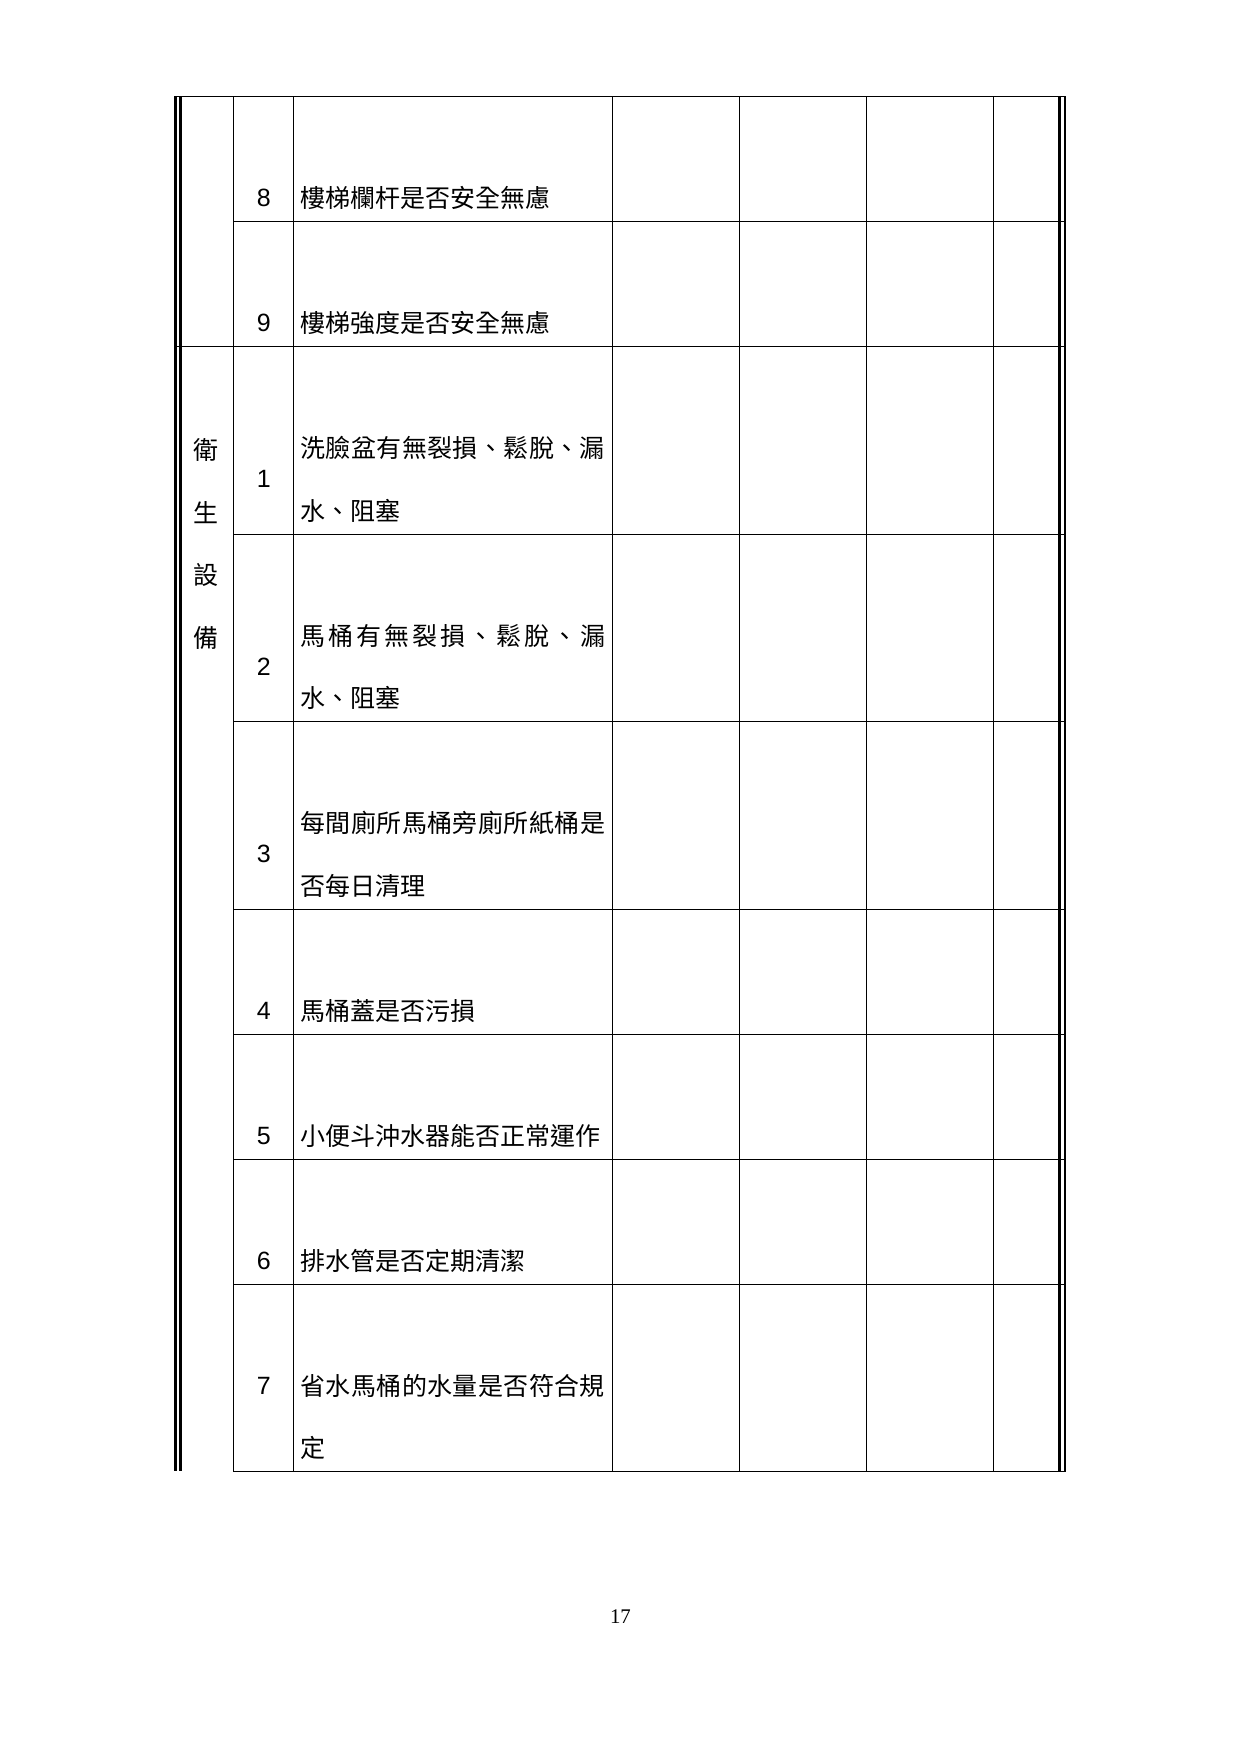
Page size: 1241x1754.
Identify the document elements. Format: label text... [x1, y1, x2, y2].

table_cell [613, 722, 739, 909]
table_cell [613, 1285, 739, 1471]
table_cell [994, 535, 1058, 721]
table_cell [613, 535, 739, 721]
table_cell [740, 1285, 866, 1471]
table_cell [867, 222, 993, 346]
table_cell [994, 910, 1058, 1034]
table_cell [613, 222, 739, 346]
table_cell [740, 347, 866, 534]
table_cell 排水管是否定期清潔 [294, 1160, 612, 1284]
table_cell [867, 535, 993, 721]
table_cell 樓梯強度是否安全無慮 [294, 222, 612, 346]
table_cell 每間廁所馬桶旁廁所紙桶是否每日清理 [294, 722, 612, 909]
table_cell [613, 1035, 739, 1159]
table_cell 3 [234, 722, 293, 909]
table_cell [740, 910, 866, 1034]
table_cell [613, 1160, 739, 1284]
table_cell [613, 347, 739, 534]
table_cell [740, 1160, 866, 1284]
table_cell 洗臉盆有無裂損、鬆脫、漏水、阻塞 [294, 347, 612, 534]
table_cell [613, 97, 739, 221]
table_cell [867, 1035, 993, 1159]
table_cell [740, 97, 866, 221]
table_cell [867, 1285, 993, 1471]
table_cell 省水馬桶的水量是否符合規定 [294, 1285, 612, 1471]
table_cell 小便斗沖水器能否正常運作 [294, 1035, 612, 1159]
table_cell 衛 生 設 備 [182, 347, 233, 1471]
table_cell 2 [234, 535, 293, 721]
table_cell [867, 347, 993, 534]
table_cell [994, 222, 1058, 346]
table_cell [613, 910, 739, 1034]
table_cell [994, 97, 1058, 221]
table_cell 5 [234, 1035, 293, 1159]
table_cell [994, 1035, 1058, 1159]
table_cell [994, 1285, 1058, 1471]
table_cell [740, 222, 866, 346]
table_cell [867, 1160, 993, 1284]
table_cell [740, 535, 866, 721]
table_cell [994, 347, 1058, 534]
table_cell [994, 1160, 1058, 1284]
table_cell 1 [234, 347, 293, 534]
table_cell [740, 722, 866, 909]
table_cell 6 [234, 1160, 293, 1284]
table_cell [994, 722, 1058, 909]
table_cell [867, 97, 993, 221]
table_cell 8 [234, 97, 293, 221]
table_cell [182, 97, 233, 346]
table_cell [867, 722, 993, 909]
table_cell 馬桶蓋是否污損 [294, 910, 612, 1034]
table_cell 樓梯欄杆是否安全無慮 [294, 97, 612, 221]
table_cell [867, 910, 993, 1034]
table_cell 7 [234, 1285, 293, 1471]
table_cell 馬桶有無裂損、鬆脫、漏水、阻塞 [294, 535, 612, 721]
table_cell [740, 1035, 866, 1159]
table_cell 9 [234, 222, 293, 346]
table_cell 4 [234, 910, 293, 1034]
